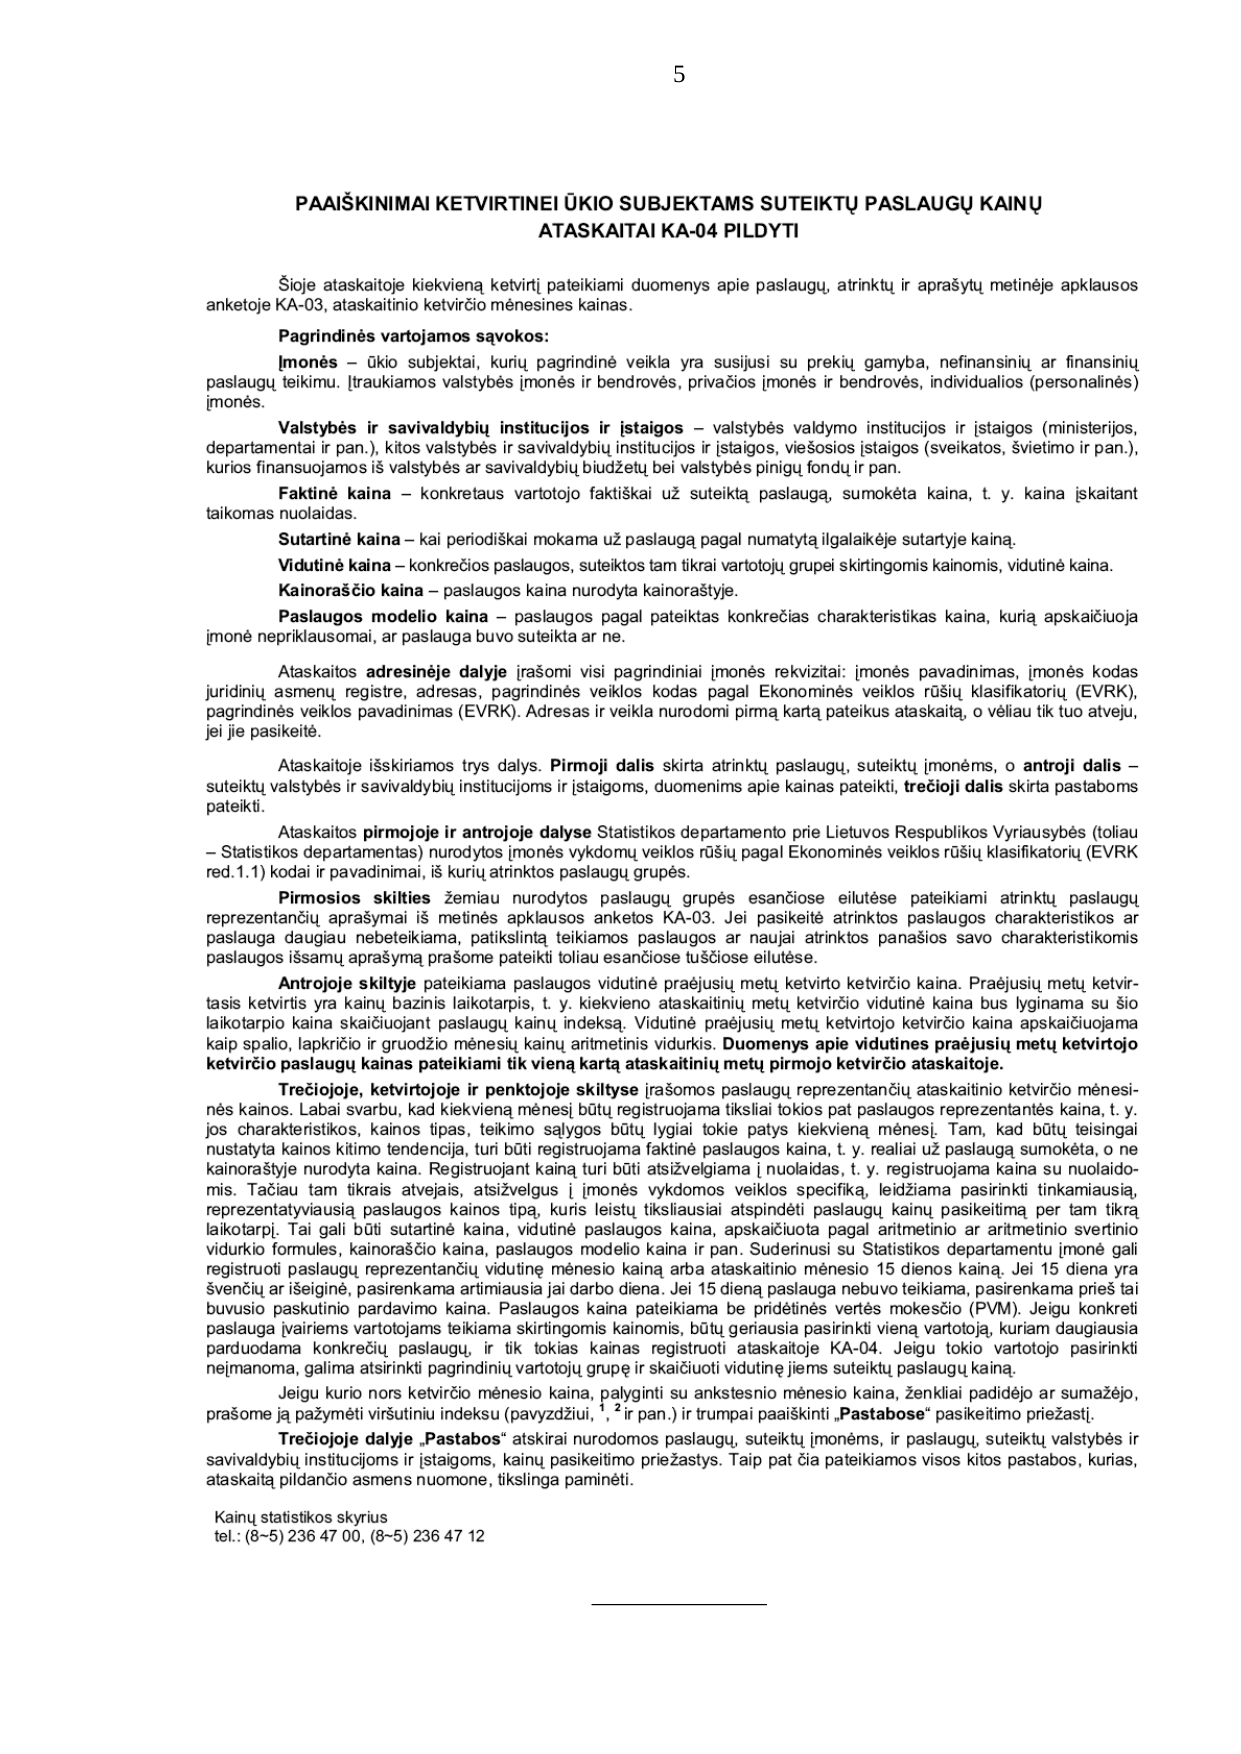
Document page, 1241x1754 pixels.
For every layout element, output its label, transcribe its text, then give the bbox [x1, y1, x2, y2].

text ______________ [177, 1579, 1181, 1607]
